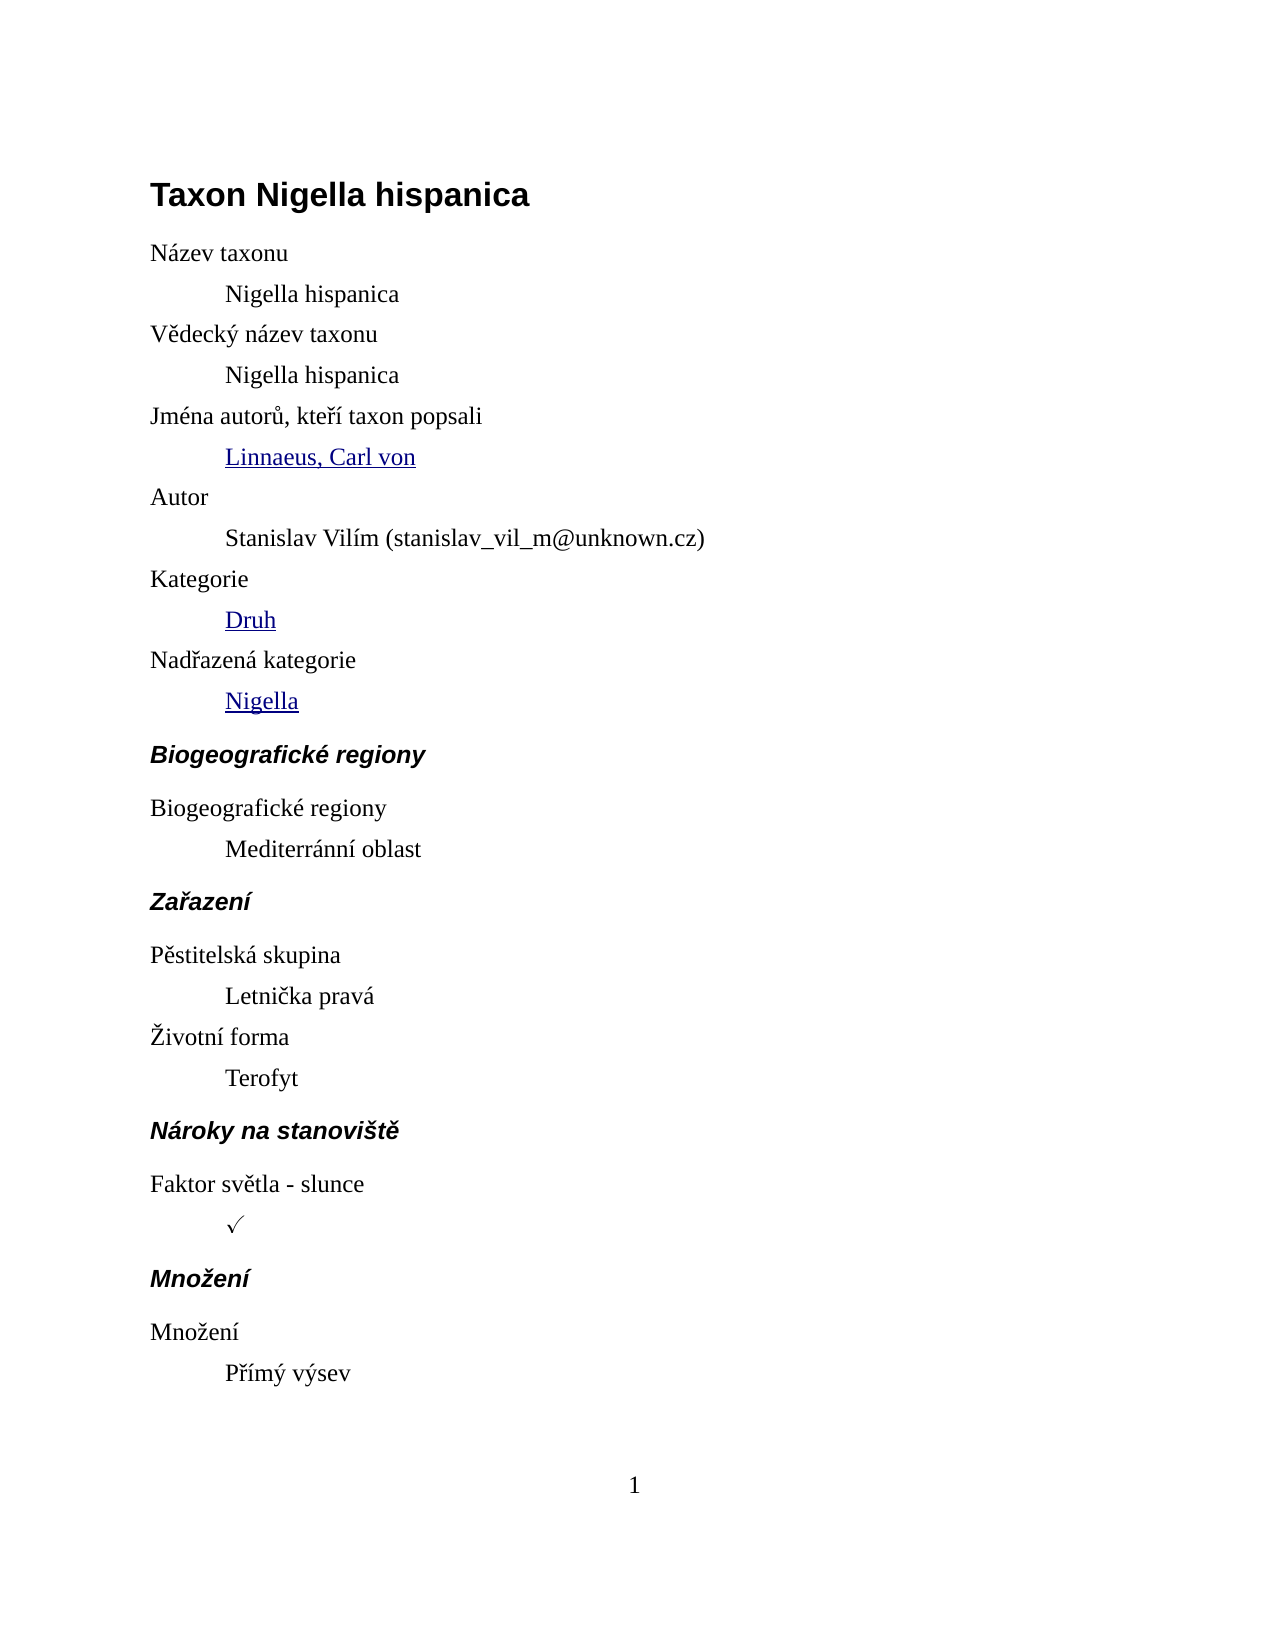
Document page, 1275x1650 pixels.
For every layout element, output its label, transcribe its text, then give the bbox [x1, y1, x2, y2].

text Mediterránní oblast [225, 834, 1125, 862]
text ✓ [225, 1210, 1125, 1239]
text Nigella hispanica [225, 279, 1125, 308]
text Nigella hispanica [225, 360, 1125, 389]
text Nigella [225, 686, 1125, 715]
text Vědecký název taxonu [150, 319, 1125, 348]
subtitle Nároky na stanoviště [150, 1116, 1125, 1145]
text Jména autorů, kteří taxon popsali [150, 401, 1125, 430]
text Množení [150, 1317, 1125, 1346]
subtitle Biogeografické regiony [150, 740, 1125, 768]
text Linnaeus, Carl von [225, 442, 1125, 471]
text Faktor světla - slunce [150, 1169, 1125, 1198]
subtitle Zařazení [150, 887, 1125, 916]
text Přímý výsev [225, 1358, 1125, 1386]
text Stanislav Vilím (stanislav_vil_m@unknown.cz) [225, 523, 1125, 552]
text Biogeografické regiony [150, 793, 1125, 822]
text Pěstitelská skupina [150, 940, 1125, 969]
text Kategorie [150, 564, 1125, 593]
text Název taxonu [150, 238, 1125, 267]
subtitle Množení [150, 1264, 1125, 1292]
text Terofyt [225, 1063, 1125, 1091]
text Druh [225, 605, 1125, 633]
text Nadřazená kategorie [150, 645, 1125, 674]
text Autor [150, 482, 1125, 511]
subtitle Taxon Nigella hispanica [150, 175, 1125, 214]
text Životní forma [150, 1022, 1125, 1051]
text Letnička pravá [225, 981, 1125, 1010]
